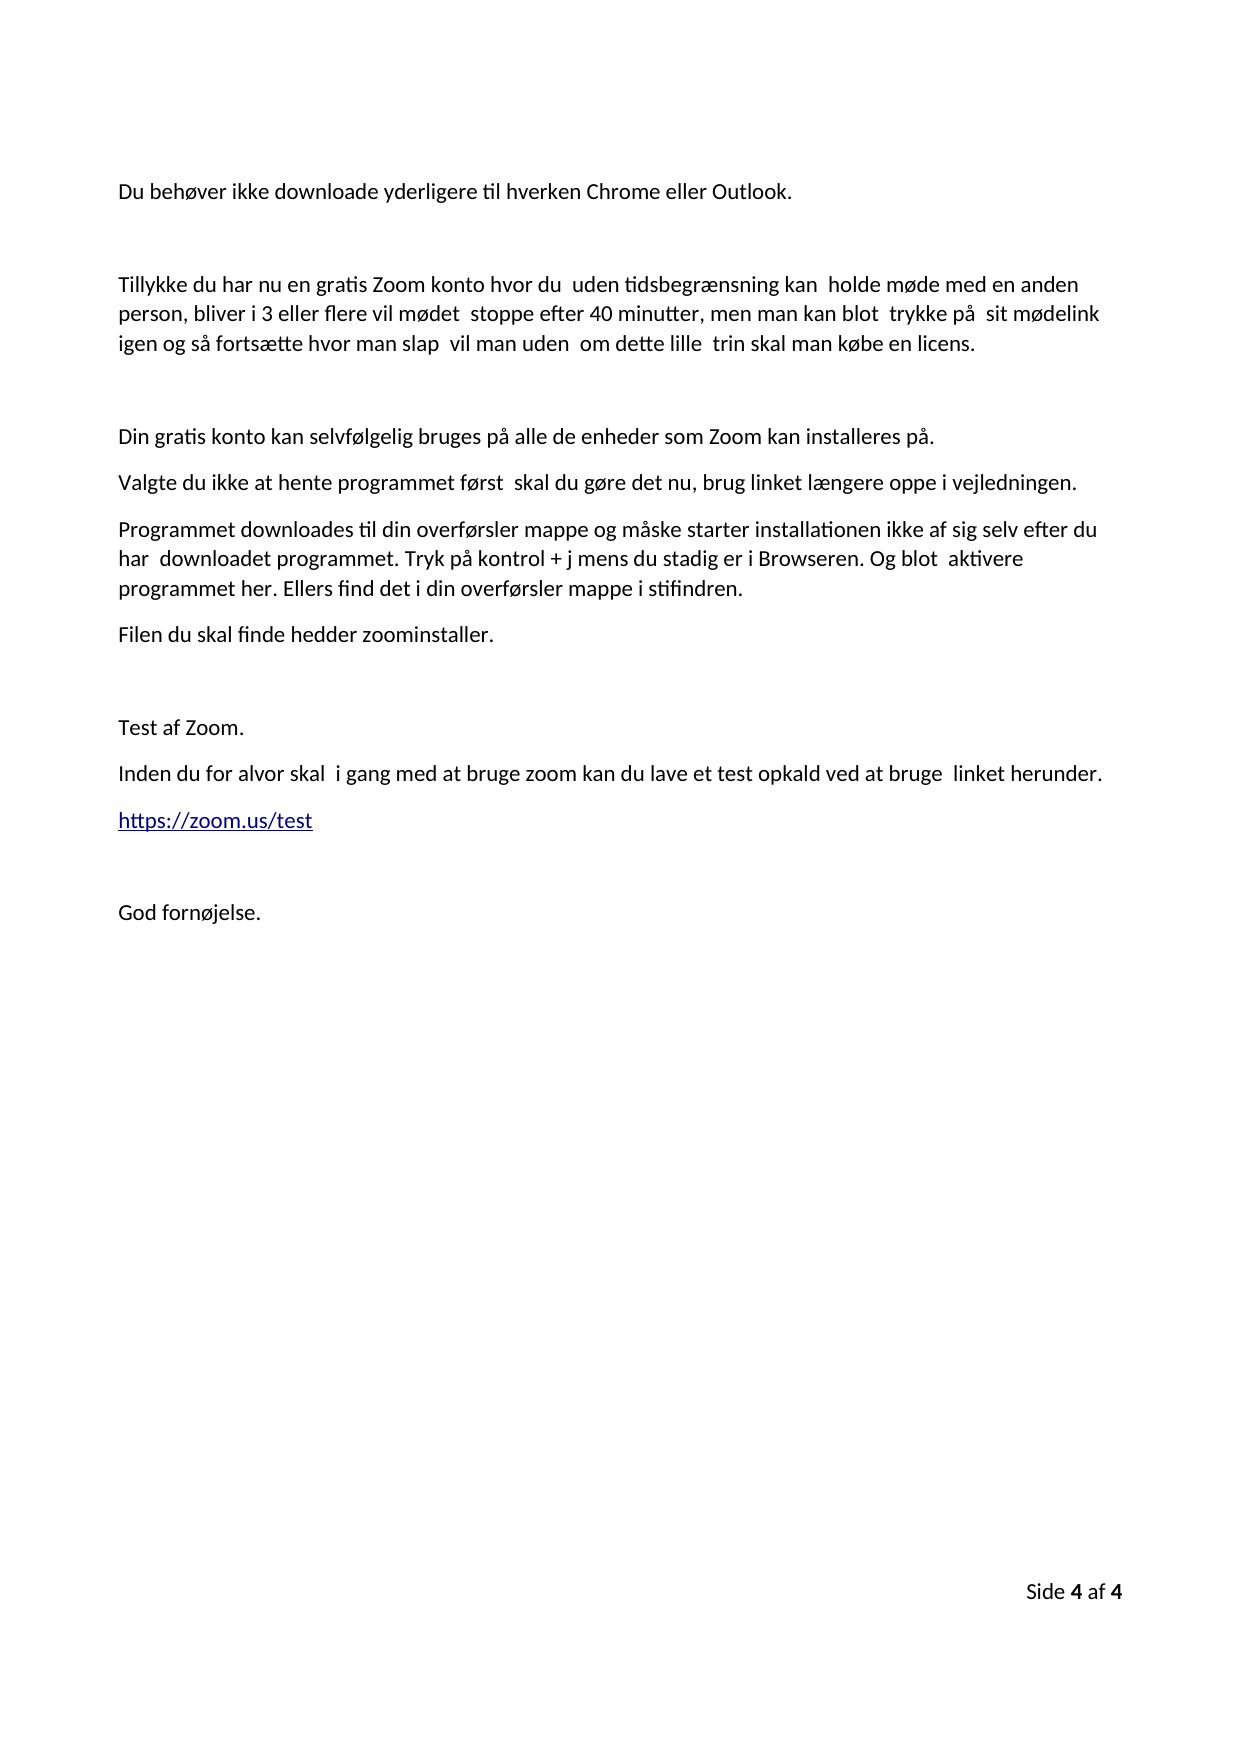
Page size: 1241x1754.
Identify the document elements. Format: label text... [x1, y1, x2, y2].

text Du behøver ikke downloade yderligere til hverken Chrome eller Outlook. [118, 177, 1122, 205]
text Test af Zoom. [118, 713, 1122, 741]
text Inden du for alvor skal i gang med at bruge zoom kan du lave et test opkald ved at bruge linket herunder. [118, 759, 1122, 787]
text Filen du skal finde hedder zoominstaller. [118, 620, 1122, 648]
text God fornøjelse. [118, 898, 1122, 927]
text https://zoom.us/test [118, 806, 1122, 834]
text Din gratis konto kan selvfølgelig bruges på alle de enheder som Zoom kan installeres på. [118, 422, 1122, 450]
text Valgte du ikke at hente programmet først skal du gøre det nu, brug linket længere oppe i vejledningen. [118, 468, 1122, 496]
text Programmet downloades til din overførsler mappe og måske starter installationen ikke af sig selv efter du har downloadet programmet. Tryk på kontrol + j mens du stadig er i Browseren. Og blot aktivere programmet her. Ellers find det i din overførsler mappe i stifindren. [118, 515, 1122, 602]
text Tillykke du har nu en gratis Zoom konto hvor du uden tidsbegrænsning kan holde møde med en anden person, bliver i 3 eller flere vil mødet stoppe efter 40 minutter, men man kan blot trykke på sit mødelink igen og så fortsætte hvor man slap vil man uden om dette lille trin skal man købe en licens. [118, 270, 1122, 357]
